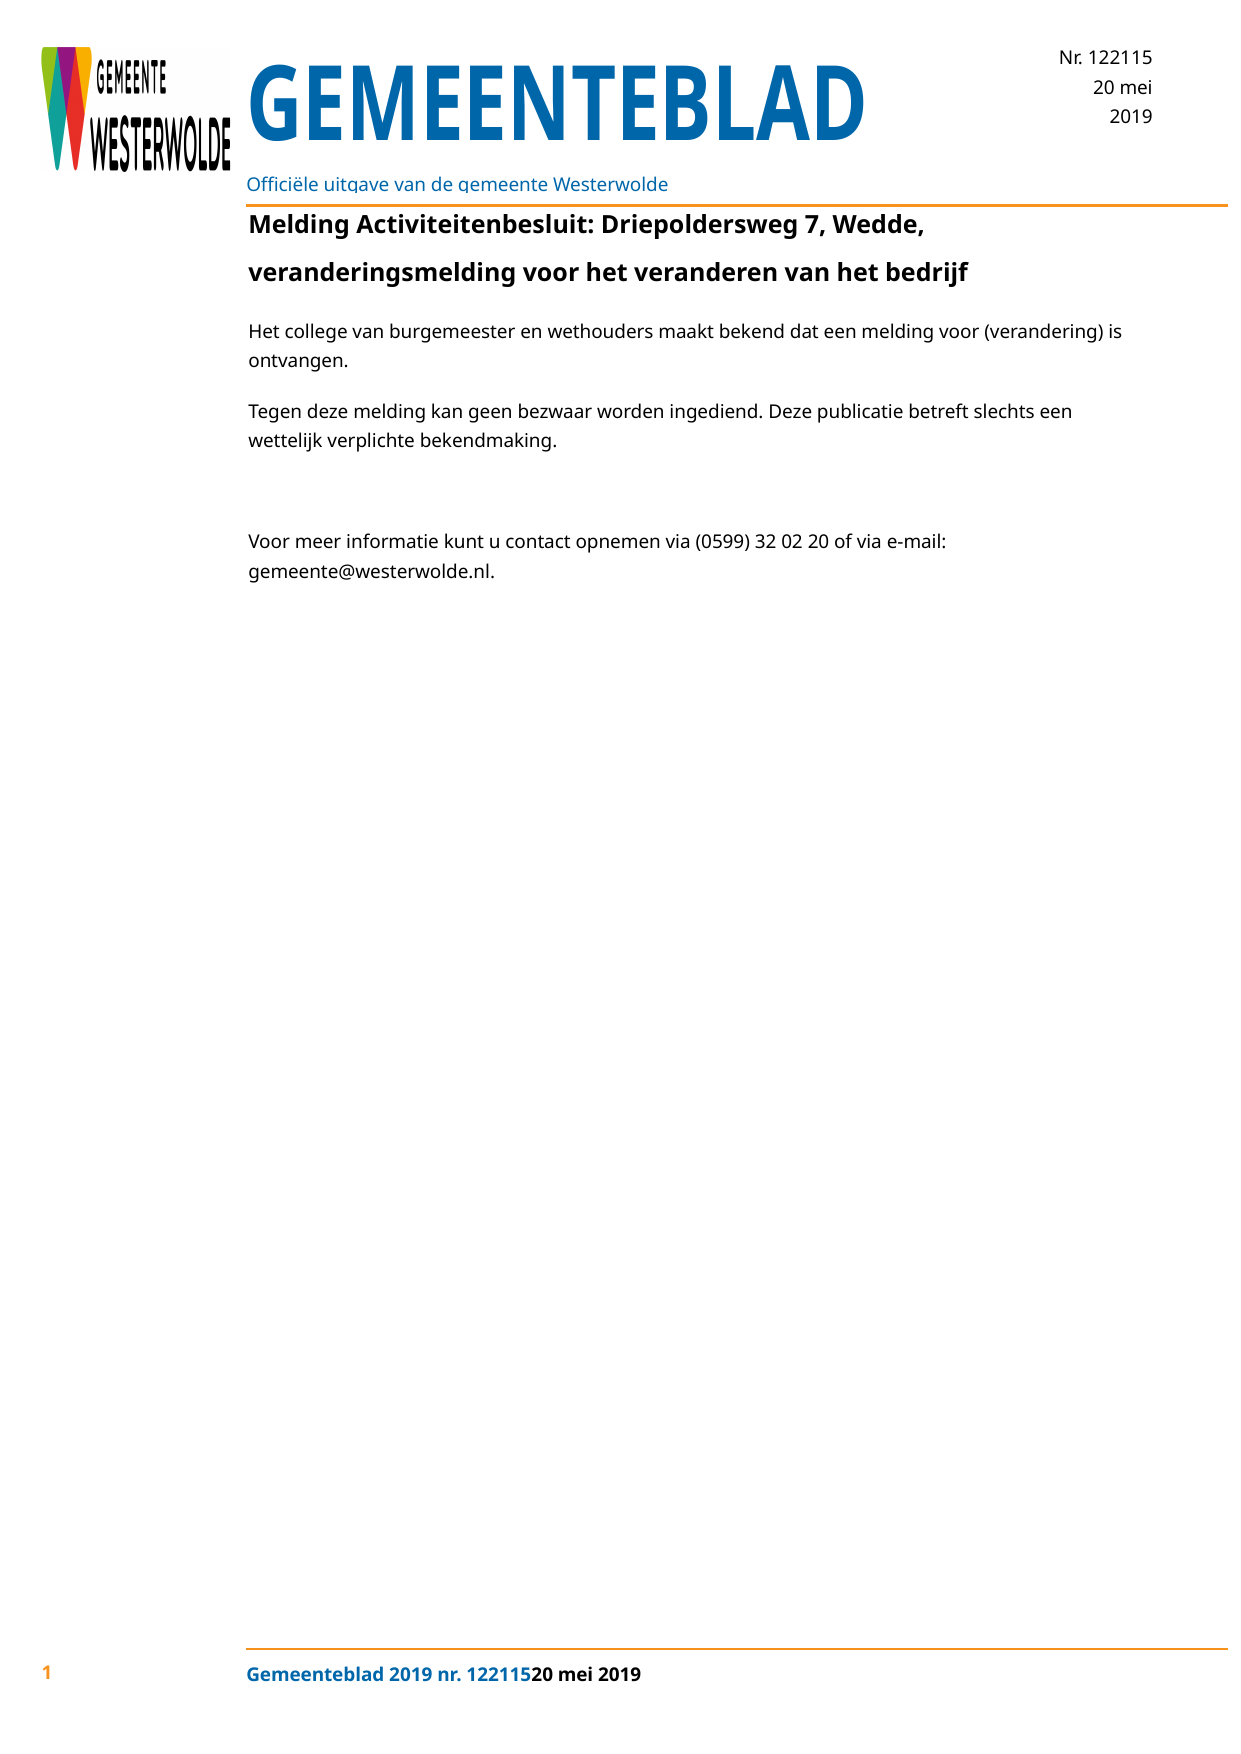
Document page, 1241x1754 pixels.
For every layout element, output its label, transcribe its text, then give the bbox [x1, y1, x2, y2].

text Tegen deze melding kan geen bezwaar worden ingediend. Deze publicatie betreft slechts een wettelijk verplichte bekendmaking. [248, 398, 1152, 453]
picture [41, 47, 231, 172]
text Het college van burgemeester en wethouders maakt bekend dat een melding voor (verandering) is ontvangen. [248, 318, 1152, 373]
text Voor meer informatie kunt u contact opnemen via (0599) 32 02 20 of via e-mail: gemeente@westerwolde.nl. [248, 528, 1152, 584]
text Melding Activiteitenbesluit: Driepoldersweg 7, Wedde, veranderingsmelding voor het veranderen van het bedrijf [248, 207, 1152, 288]
